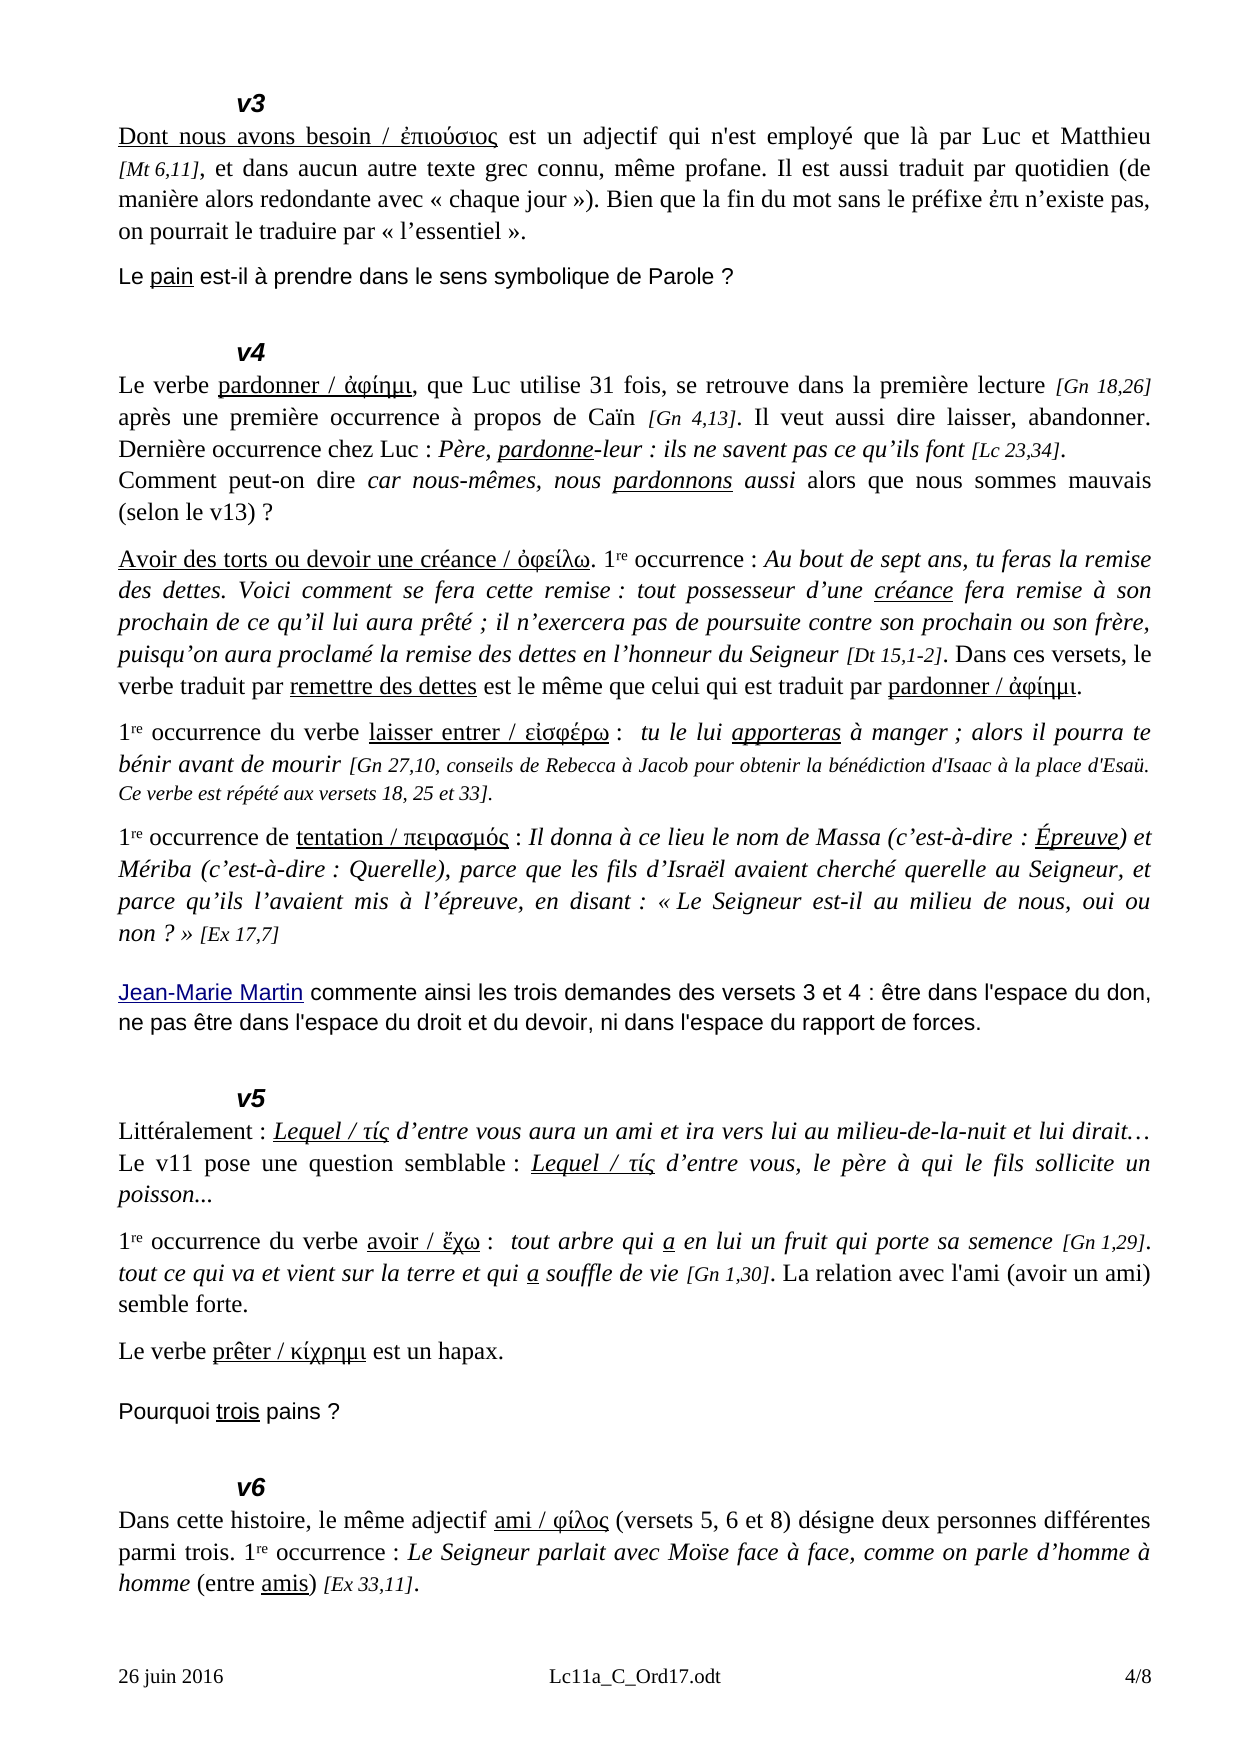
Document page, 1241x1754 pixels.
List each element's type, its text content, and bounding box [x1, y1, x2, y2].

text Dans cette histoire, le même adjectif ami / φίλος (versets 5, 6 et 8) désigne deux personnes différentes parmi trois. 1ʳᵉ occurrence : Le Seigneur parlait avec Moïse face à face, comme on parle d’homme à homme (entre amis) [Ex 33,11]. [118, 1506, 1152, 1597]
text Le verbe prêter / κίχρημι est un hapax. [118, 1337, 1152, 1365]
text Pourquoi trois pains ? [118, 1398, 1152, 1424]
text Jean-Marie Martin commente ainsi les trois demandes des versets 3 et 4 : être dans l'espace du don, ne pas être dans l'espace du droit et du devoir, ni dans l'espace du rapport de forces. [118, 980, 1152, 1035]
subtitle v3 [236, 88, 1152, 118]
text Le verbe pardonner / ἀφίημι, que Luc utilise 31 fois, se retrouve dans la première lecture [Gn 18,26] après une première occurrence à propos de Caïn [Gn 4,13]. Il veut aussi dire laisser, abandonner. Dernière occurrence chez Luc : Père, pardonne-leur : ils ne savent pas ce qu’ils font [Lc 23,34]. [118, 371, 1152, 462]
text Comment peut-on dire car nous-mêmes, nous pardonnons aussi alors que nous sommes mauvais (selon le v13) ? [118, 467, 1152, 526]
text 1ʳᵉ occurrence de tentation / πειρασμός : Il donna à ce lieu le nom de Massa (c’est-à-dire : Épreuve) et Mériba (c’est-à-dire : Querelle), parce que les fils d’Israël avaient cherché querelle au Seigneur, et parce qu’ils l’avaient mis à l’épreuve, en disant : « Le Seigneur est-il au milieu de nous, oui ou non ? » [Ex 17,7] [118, 823, 1152, 946]
text Littéralement : Lequel / τίς d’entre vous aura un ami et ira vers lui au milieu-de-la-nuit et lui dirait… Le v11 pose une question semblable : Lequel / τίς d’entre vous, le père à qui le fils sollicite un poisson... [118, 1117, 1152, 1208]
text Avoir des torts ou devoir une créance / ὀφείλω. 1ʳᵉ occurrence : Au bout de sept ans, tu feras la remise des dettes. Voici comment se fera cette remise : tout possesseur d’une créance fera remise à son prochain de ce qu’il lui aura prêté ; il n’exercera pas de poursuite contre son prochain ou son frère, puisqu’on aura proclamé la remise des dettes en l’honneur du Seigneur [Dt 15,1-2]. Dans ces versets, le verbe traduit par remettre des dettes est le même que celui qui est traduit par pardonner / ἀφίημι. [118, 545, 1152, 700]
text 1ʳᵉ occurrence du verbe avoir / ἔχω : tout arbre qui a en lui un fruit qui porte sa semence [Gn 1,29]. tout ce qui va et vient sur la terre et qui a souffle de vie [Gn 1,30]. La relation avec l'ami (avoir un ami) semble forte. [118, 1227, 1152, 1318]
subtitle v4 [236, 338, 1152, 367]
text Dont nous avons besoin / ἐπιούσιος est un adjectif qui n'est employé que là par Luc et Matthieu [Mt 6,11], et dans aucun autre texte grec connu, même profane. Il est aussi traduit par quotidien (de manière alors redondante avec « chaque jour »). Bien que la fin du mot sans le préfixe ἐπι n’existe pas, on pourrait le traduire par « l’essentiel ». [118, 122, 1152, 245]
subtitle v6 [236, 1472, 1152, 1502]
subtitle v5 [236, 1083, 1152, 1113]
text 1ʳᵉ occurrence du verbe laisser entrer / εἰσφέρω : tu le lui apporteras à manger ; alors il pourra te bénir avant de mourir [Gn 27,10, conseils de Rebecca à Jacob pour obtenir la bénédiction d'Isaac à la place d'Esaü. Ce verbe est répété aux versets 18, 25 et 33]. [118, 718, 1152, 804]
text Le pain est-il à prendre dans le sens symbolique de Parole ? [118, 264, 1152, 289]
